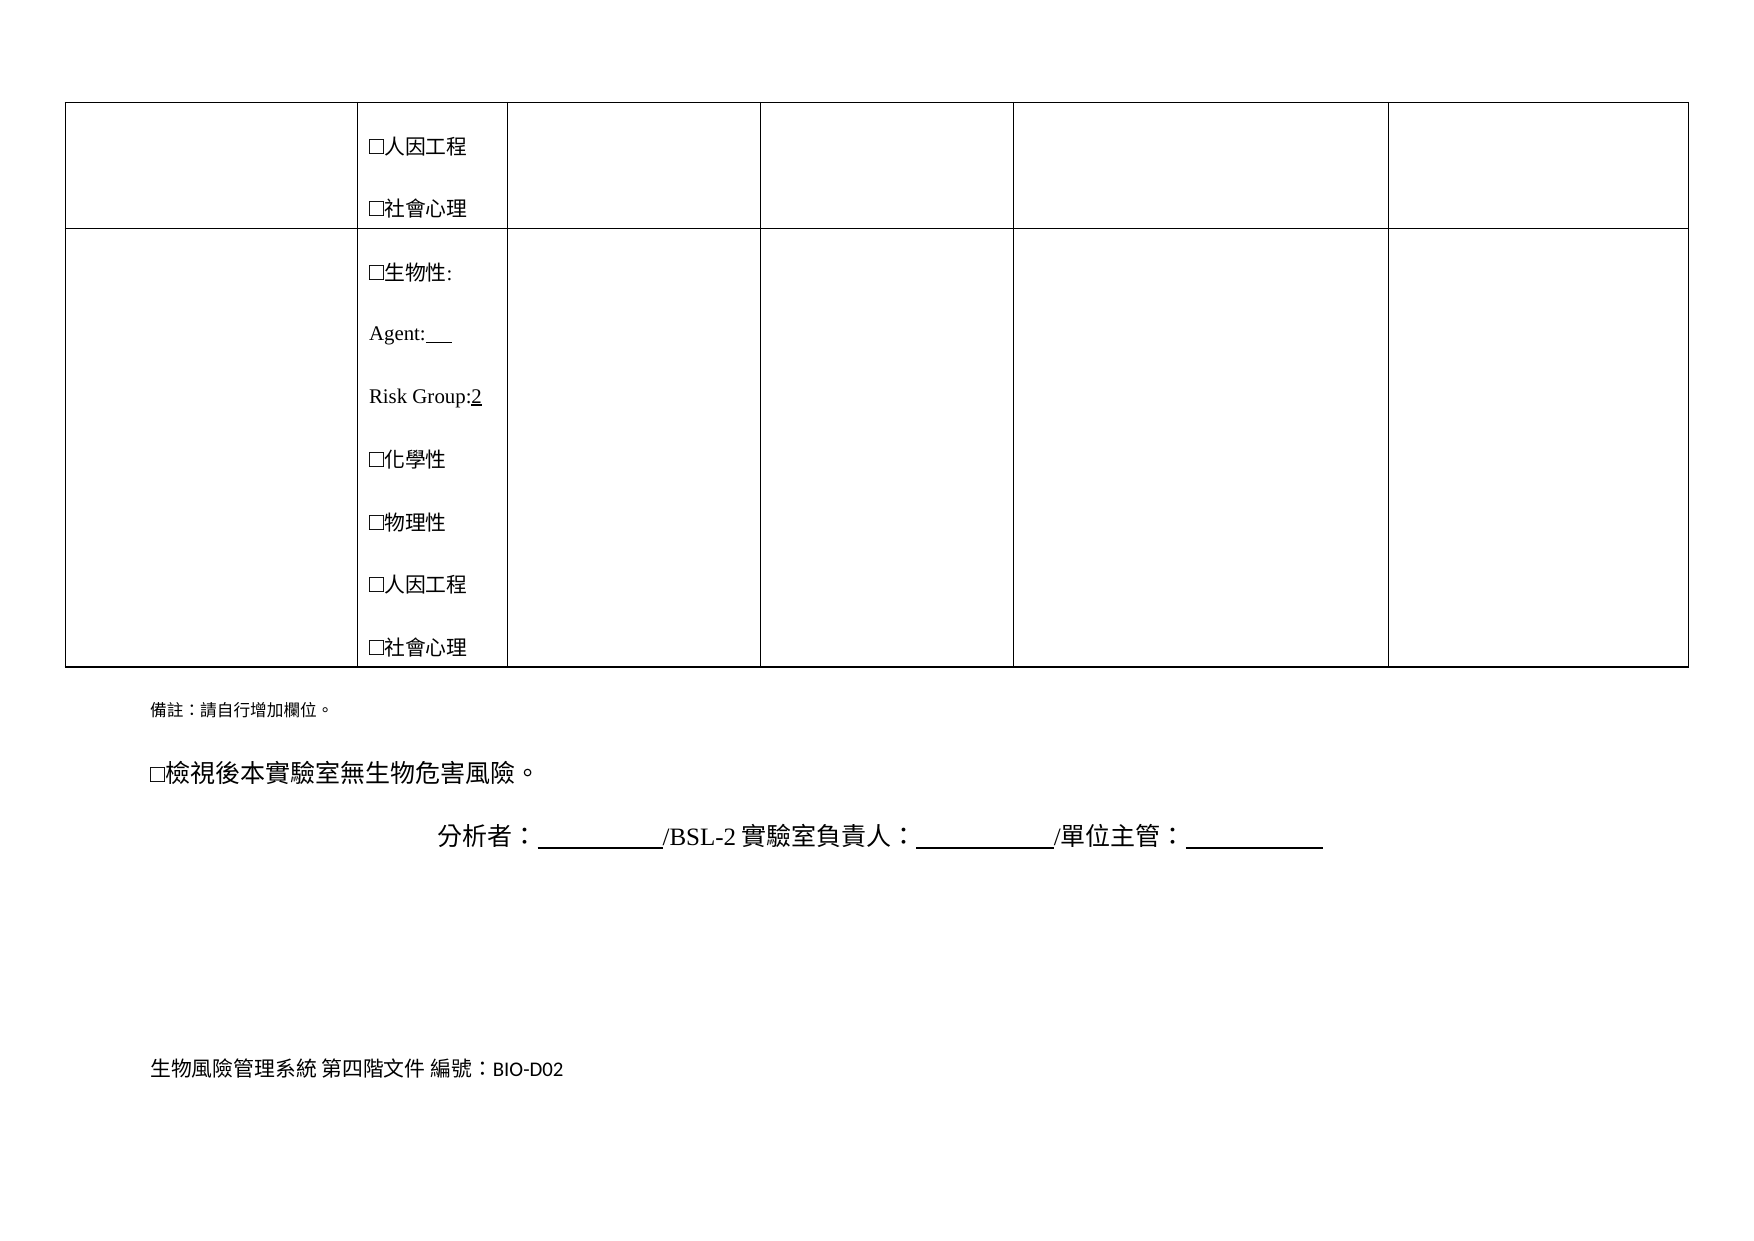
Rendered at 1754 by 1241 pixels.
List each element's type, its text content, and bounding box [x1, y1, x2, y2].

table_cell [1389, 103, 1688, 228]
table_cell [66, 103, 357, 228]
table_cell [1389, 229, 1688, 666]
table_cell [508, 229, 760, 666]
table_cell □生物性: Agent: Risk Group:2 □化學性 □物理性 □人因工程 □社會心理 [358, 229, 507, 666]
table_cell [761, 103, 1013, 228]
table_cell [66, 229, 357, 666]
table_cell [1014, 103, 1388, 228]
text 分析者： /BSL-2實驗室負責人： /單位主管： [150, 792, 1604, 855]
table_cell [508, 103, 760, 228]
text □檢視後本實驗室無生物危害風險。 [150, 730, 1604, 792]
table_cell [761, 229, 1013, 666]
text 備註：請自行增加欄位。 [150, 668, 1604, 730]
table_cell [1014, 229, 1388, 666]
table_cell □人因工程 □社會心理 [358, 103, 507, 228]
